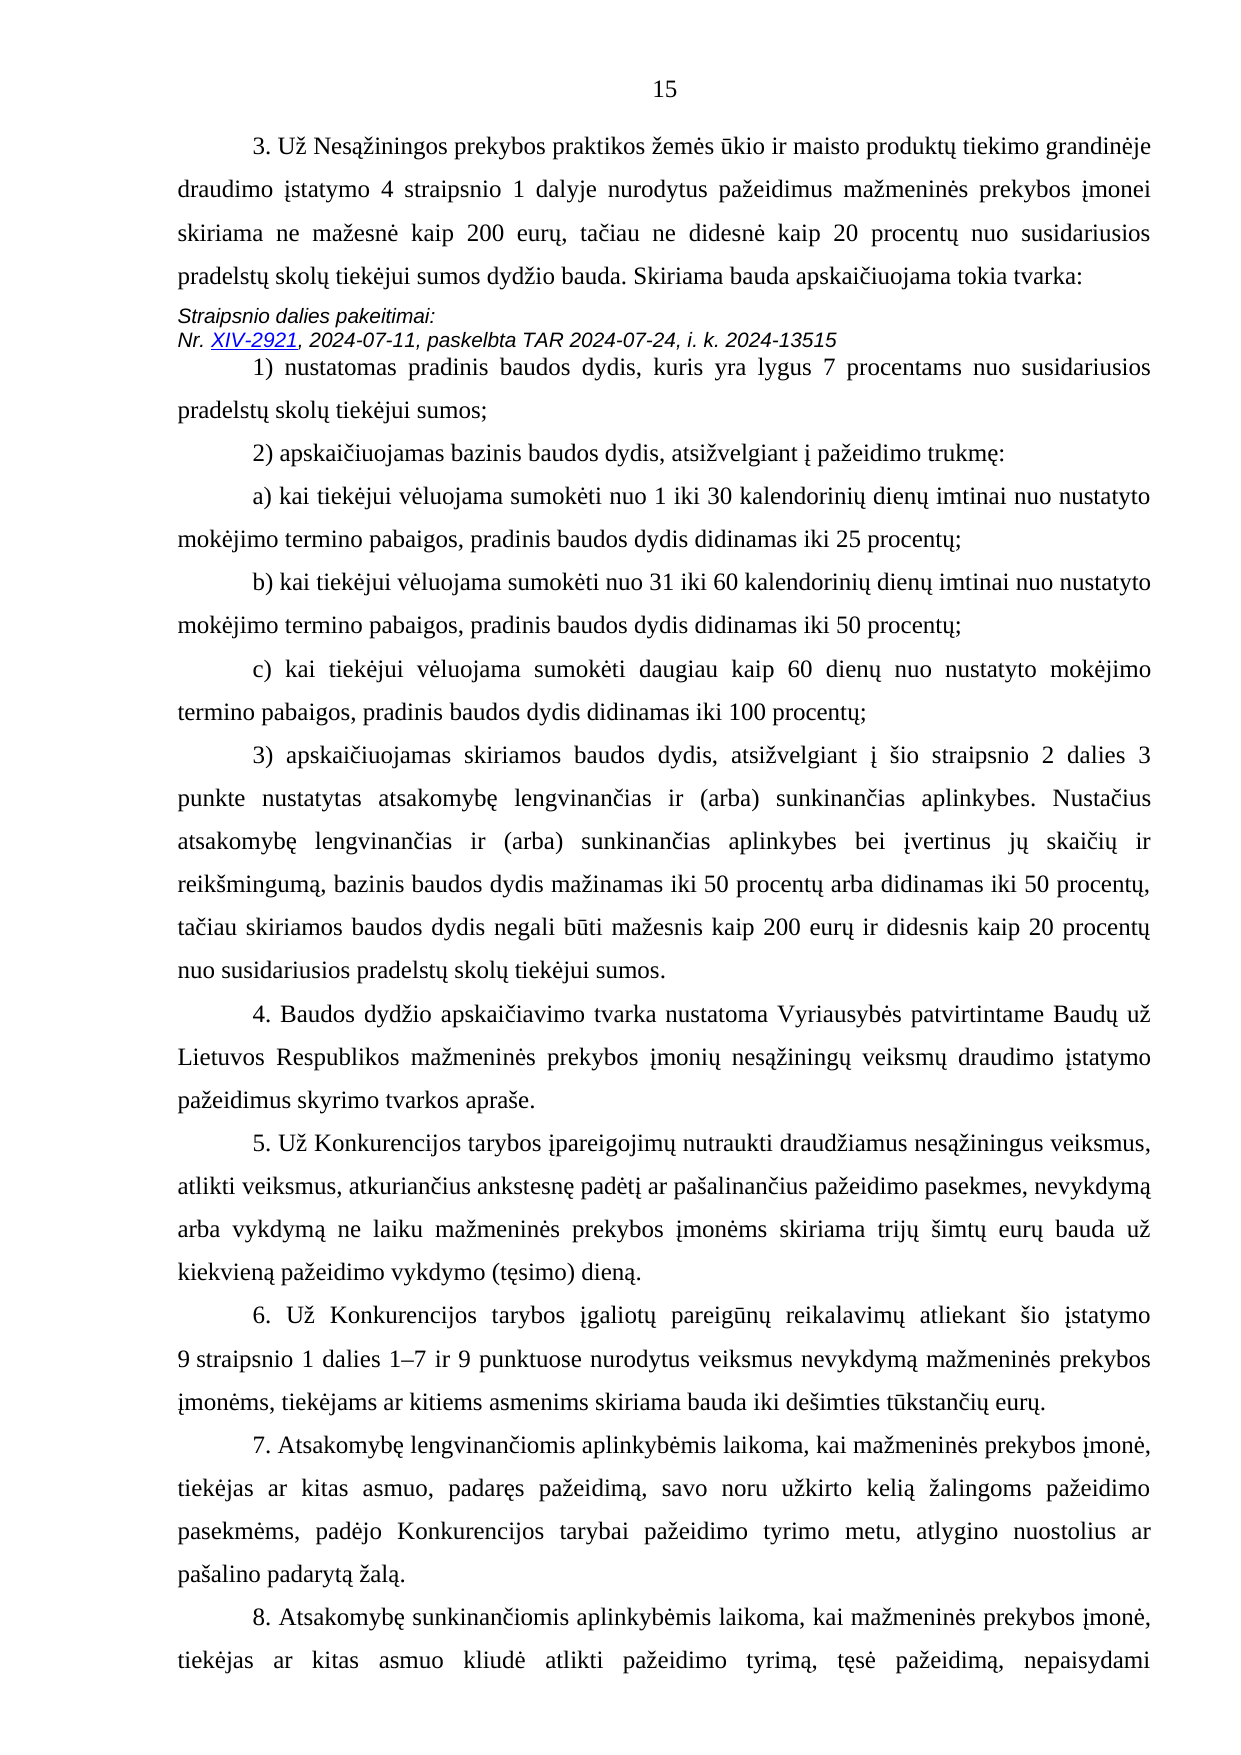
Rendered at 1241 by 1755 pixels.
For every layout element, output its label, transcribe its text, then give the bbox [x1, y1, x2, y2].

text 6. Už Konkurencijos tarybos įgaliotų pareigūnų reikalavimų atliekant šio įstatymo 9 straipsnio 1 dalies 1–7 ir 9 punktuose nurodytus veiksmus nevykdymą mažmeninės prekybos įmonėms, tiekėjams ar kitiems asmenims skiriama bauda iki dešimties tūkstančių eurų. [177, 1301, 1152, 1416]
text 1) nustatomas pradinis baudos dydis, kuris yra lygus 7 procentams nuo susidariusios pradelstų skolų tiekėjui sumos; [177, 352, 1152, 424]
text 2) apskaičiuojamas bazinis baudos dydis, atsižvelgiant į pažeidimo trukmę: [177, 438, 1152, 467]
text 8. Atsakomybę sunkinančiomis aplinkybėmis laikoma, kai mažmeninės prekybos įmonė, tiekėjas ar kitas asmuo kliudė atlikti pažeidimo tyrimą, tęsė pažeidimą, nepaisydami [177, 1602, 1152, 1674]
text Straipsnio dalies pakeitimai: [177, 304, 1152, 328]
text 3) apskaičiuojamas skiriamos baudos dydis, atsižvelgiant į šio straipsnio 2 dalies 3 punkte nustatytas atsakomybę lengvinančias ir (arba) sunkinančias aplinkybes. Nustačius atsakomybę lengvinančias ir (arba) sunkinančias aplinkybes bei įvertinus jų skaičių ir reikšmingumą, bazinis baudos dydis mažinamas iki 50 procentų arba didinamas iki 50 procentų, tačiau skiriamos baudos dydis negali būti mažesnis kaip 200 eurų ir didesnis kaip 20 procentų nuo susidariusios pradelstų skolų tiekėjui sumos. [177, 740, 1152, 984]
text 7. Atsakomybę lengvinančiomis aplinkybėmis laikoma, kai mažmeninės prekybos įmonė, tiekėjas ar kitas asmuo, padaręs pažeidimą, savo noru užkirto kelią žalingoms pažeidimo pasekmėms, padėjo Konkurencijos tarybai pažeidimo tyrimo metu, atlygino nuostolius ar pašalino padarytą žalą. [177, 1430, 1152, 1588]
text a) kai tiekėjui vėluojama sumokėti nuo 1 iki 30 kalendorinių dienų imtinai nuo nustatyto mokėjimo termino pabaigos, pradinis baudos dydis didinamas iki 25 procentų; [177, 481, 1152, 553]
text b) kai tiekėjui vėluojama sumokėti nuo 31 iki 60 kalendorinių dienų imtinai nuo nustatyto mokėjimo termino pabaigos, pradinis baudos dydis didinamas iki 50 procentų; [177, 567, 1152, 639]
text 5. Už Konkurencijos tarybos įpareigojimų nutraukti draudžiamus nesąžiningus veiksmus, atlikti veiksmus, atkuriančius ankstesnę padėtį ar pašalinančius pažeidimo pasekmes, nevykdymą arba vykdymą ne laiku mažmeninės prekybos įmonėms skiriama trijų šimtų eurų bauda už kiekvieną pažeidimo vykdymo (tęsimo) dieną. [177, 1128, 1152, 1286]
text 4. Baudos dydžio apskaičiavimo tvarka nustatoma Vyriausybės patvirtintame Baudų už Lietuvos Respublikos mažmeninės prekybos įmonių nesąžiningų veiksmų draudimo įstatymo pažeidimus skyrimo tvarkos apraše. [177, 999, 1152, 1114]
text 3. Už Nesąžiningos prekybos praktikos žemės ūkio ir maisto produktų tiekimo grandinėje draudimo įstatymo 4 straipsnio 1 dalyje nurodytus pažeidimus mažmeninės prekybos įmonei skiriama ne mažesnė kaip 200 eurų, tačiau ne didesnė kaip 20 procentų nuo susidariusios pradelstų skolų tiekėjui sumos dydžio bauda. Skiriama bauda apskaičiuojama tokia tvarka: [177, 131, 1152, 289]
text c) kai tiekėjui vėluojama sumokėti daugiau kaip 60 dienų nuo nustatyto mokėjimo termino pabaigos, pradinis baudos dydis didinamas iki 100 procentų; [177, 654, 1152, 726]
text Nr. XIV-2921, 2024-07-11, paskelbta TAR 2024-07-24, i. k. 2024-13515 [177, 328, 1152, 352]
